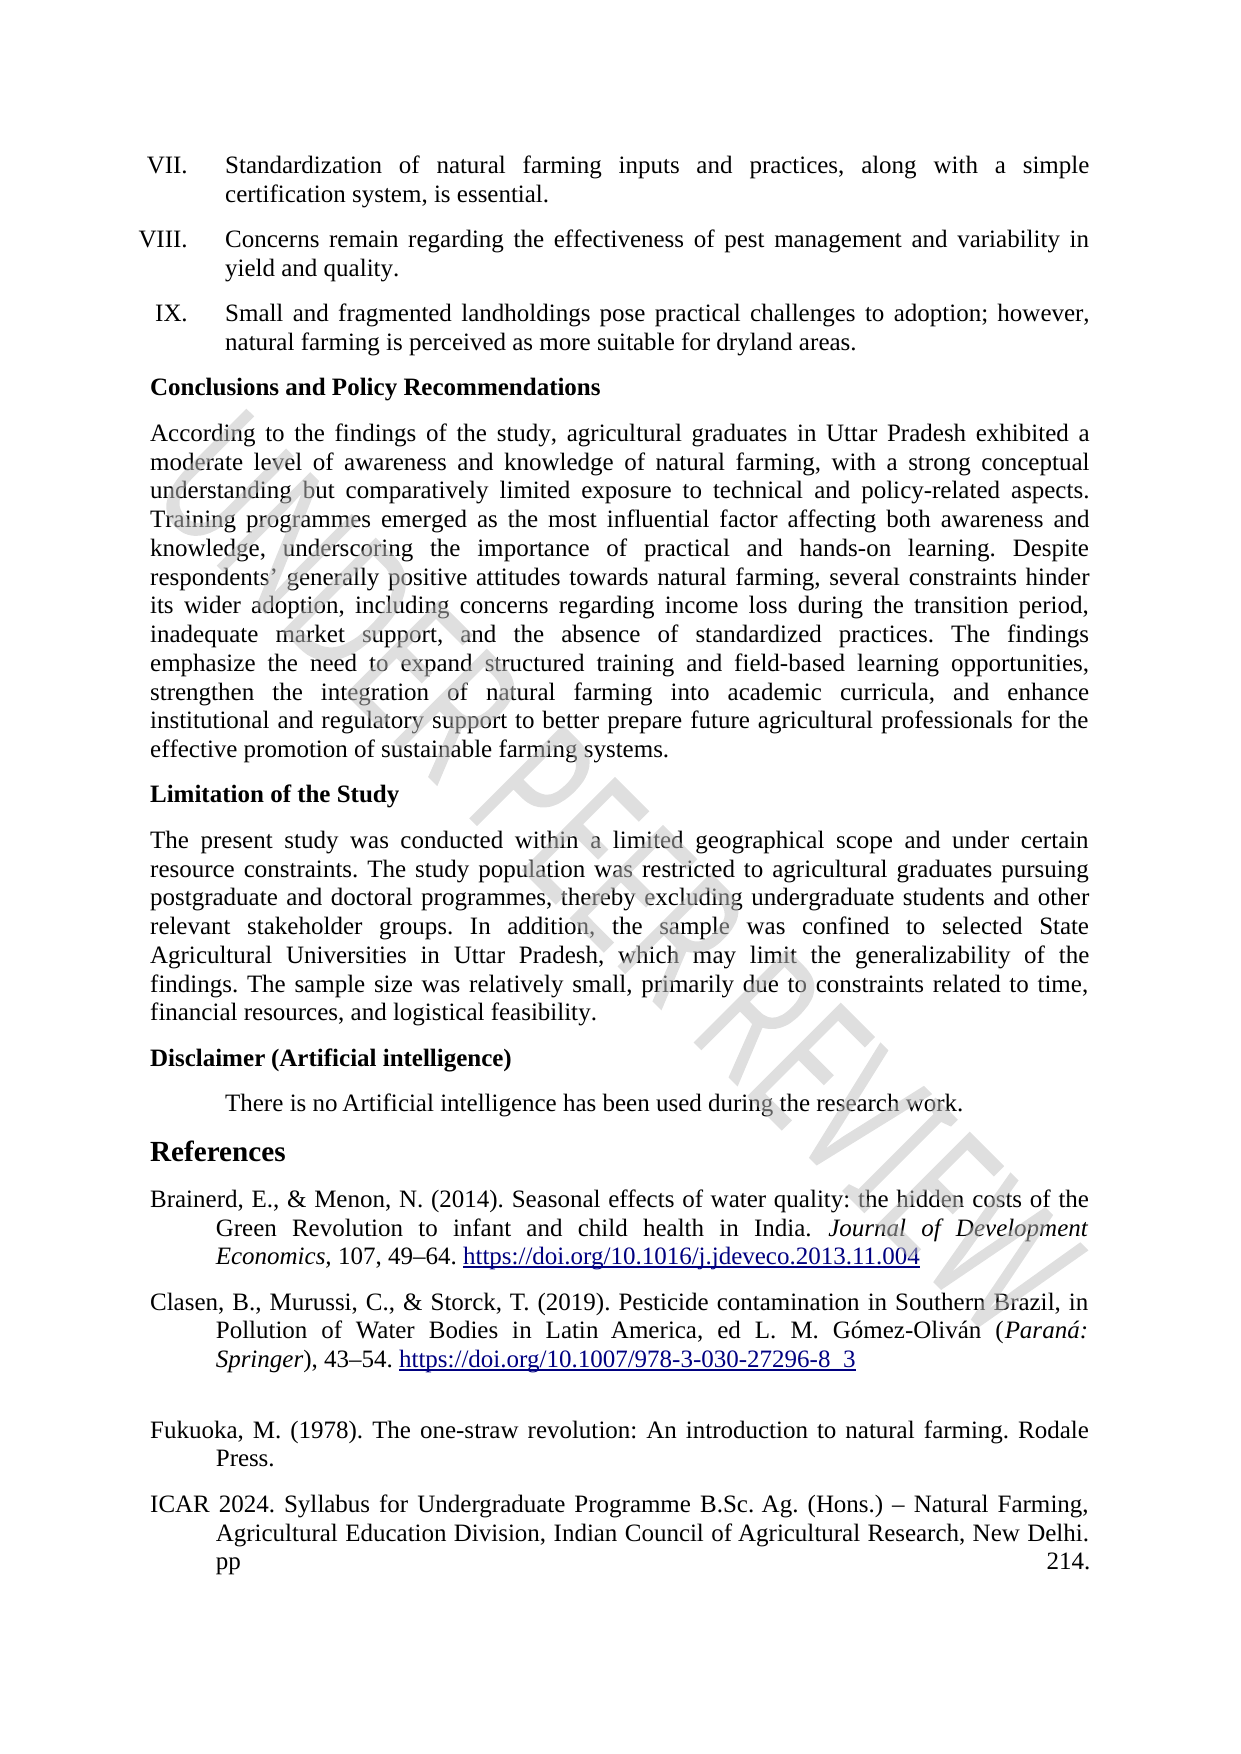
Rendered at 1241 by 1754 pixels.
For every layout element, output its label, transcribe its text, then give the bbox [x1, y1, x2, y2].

text [549, 779, 611, 808]
list Standardization of natural farming inputs and practices, along with a simple certification system, is essential. [187, 150, 1090, 207]
text [810, 1043, 879, 1072]
text ICAR 2024. Syllabus for Undergraduate Programme B.Sc. Ag. (Hons.) – Natural Farming, Agricultural Education Division, Indian Council of Agricultural Research, New Delhi. pp 214. [150, 1489, 1090, 1575]
text Disclaimer (Artificial intelligence) [150, 1043, 743, 1072]
list Concerns remain regarding the effectiveness of pest management and variability in yield and quality. [187, 224, 1090, 282]
text [952, 1151, 983, 1167]
text Fukuoka, M. (1978). The one-straw revolution: An introduction to natural farming. Rodale Press. [150, 1415, 1090, 1472]
text [525, 779, 569, 794]
text Conclusions and Policy Recommendations [150, 372, 1090, 401]
text [876, 1043, 1090, 1072]
list Small and fragmented landholdings pose practical challenges to adoption; however, natural farming is perceived as more suitable for dryland areas. [187, 298, 1090, 356]
text There is no Artificial intelligence has been used during the research work. [150, 1088, 767, 1117]
text Brainerd, E., & Menon, N. (2014). Seasonal effects of water quality: the hidden costs of the Green Revolution to infant and child health in India. Journal of Development Economics, 107, 49–64. https://doi.org/10.1016/j.jdeveco.2013.11.004 [956, 1184, 1090, 1270]
text Clasen, B., Murussi, C., & Storck, T. (2019). Pesticide contamination in Southern Brazil, in Pollution of Water Bodies in Latin America, ed L. M. Gómez-Oliván (Paraná: Springer), 43–54. https://doi.org/10.1007/978-3-030-27296-8_3 [150, 1287, 1090, 1373]
text [497, 791, 538, 808]
text [974, 1134, 1090, 1167]
text The present study was conducted within a limited geographical scope and under certain resource constraints. The study population was restricted to agricultural graduates pursuing postgraduate and doctoral programmes, thereby excluding undergraduate students and other relevant stakeholder groups. In addition, the sample was confined to selected State Agricultural Universities in Uttar Pradesh, which may limit the generalizability of the findings. The sample size was relatively small, primarily due to constraints related to time, financial resources, and logistical feasibility. [150, 825, 1090, 1026]
text [898, 1134, 966, 1167]
text [619, 779, 1090, 808]
text Brainerd, E., & Menon, N. (2014). Seasonal effects of water quality: the hidden costs of the Green Revolution to infant and child health in India. Journal of Development Economics, 107, 49–64. https://doi.org/10.1016/j.jdeveco.2013.11.004 [150, 1184, 1001, 1270]
text According to the findings of the study, agricultural graduates in Uttar Pradesh exhibited a moderate level of awareness and knowledge of natural farming, with a strong conceptual understanding but comparatively limited exposure to technical and policy-related aspects. Training programmes emerged as the most influential factor affecting both awareness and knowledge, underscoring the importance of practical and hands-on learning. Despite respondents’ generally positive attitudes towards natural farming, several constraints hinder its wider adoption, including concerns regarding income loss during the transition period, inadequate market support, and the absence of standardized practices. The findings emphasize the need to expand structured training and field-based learning opportunities, strengthen the integration of natural farming into academic curricula, and enhance institutional and regulatory support to better prepare future agricultural professionals for the effective promotion of sustainable farming systems. [150, 418, 1090, 763]
text [745, 1043, 799, 1072]
text There is no Artificial intelligence has been used during the research work. [848, 1088, 918, 1117]
text There is no Artificial intelligence has been used during the research work. [897, 1088, 1090, 1117]
text There is no Artificial intelligence has been used during the research work. [766, 1088, 851, 1117]
text Limitation of the Study [150, 779, 507, 808]
text References [150, 1134, 912, 1167]
